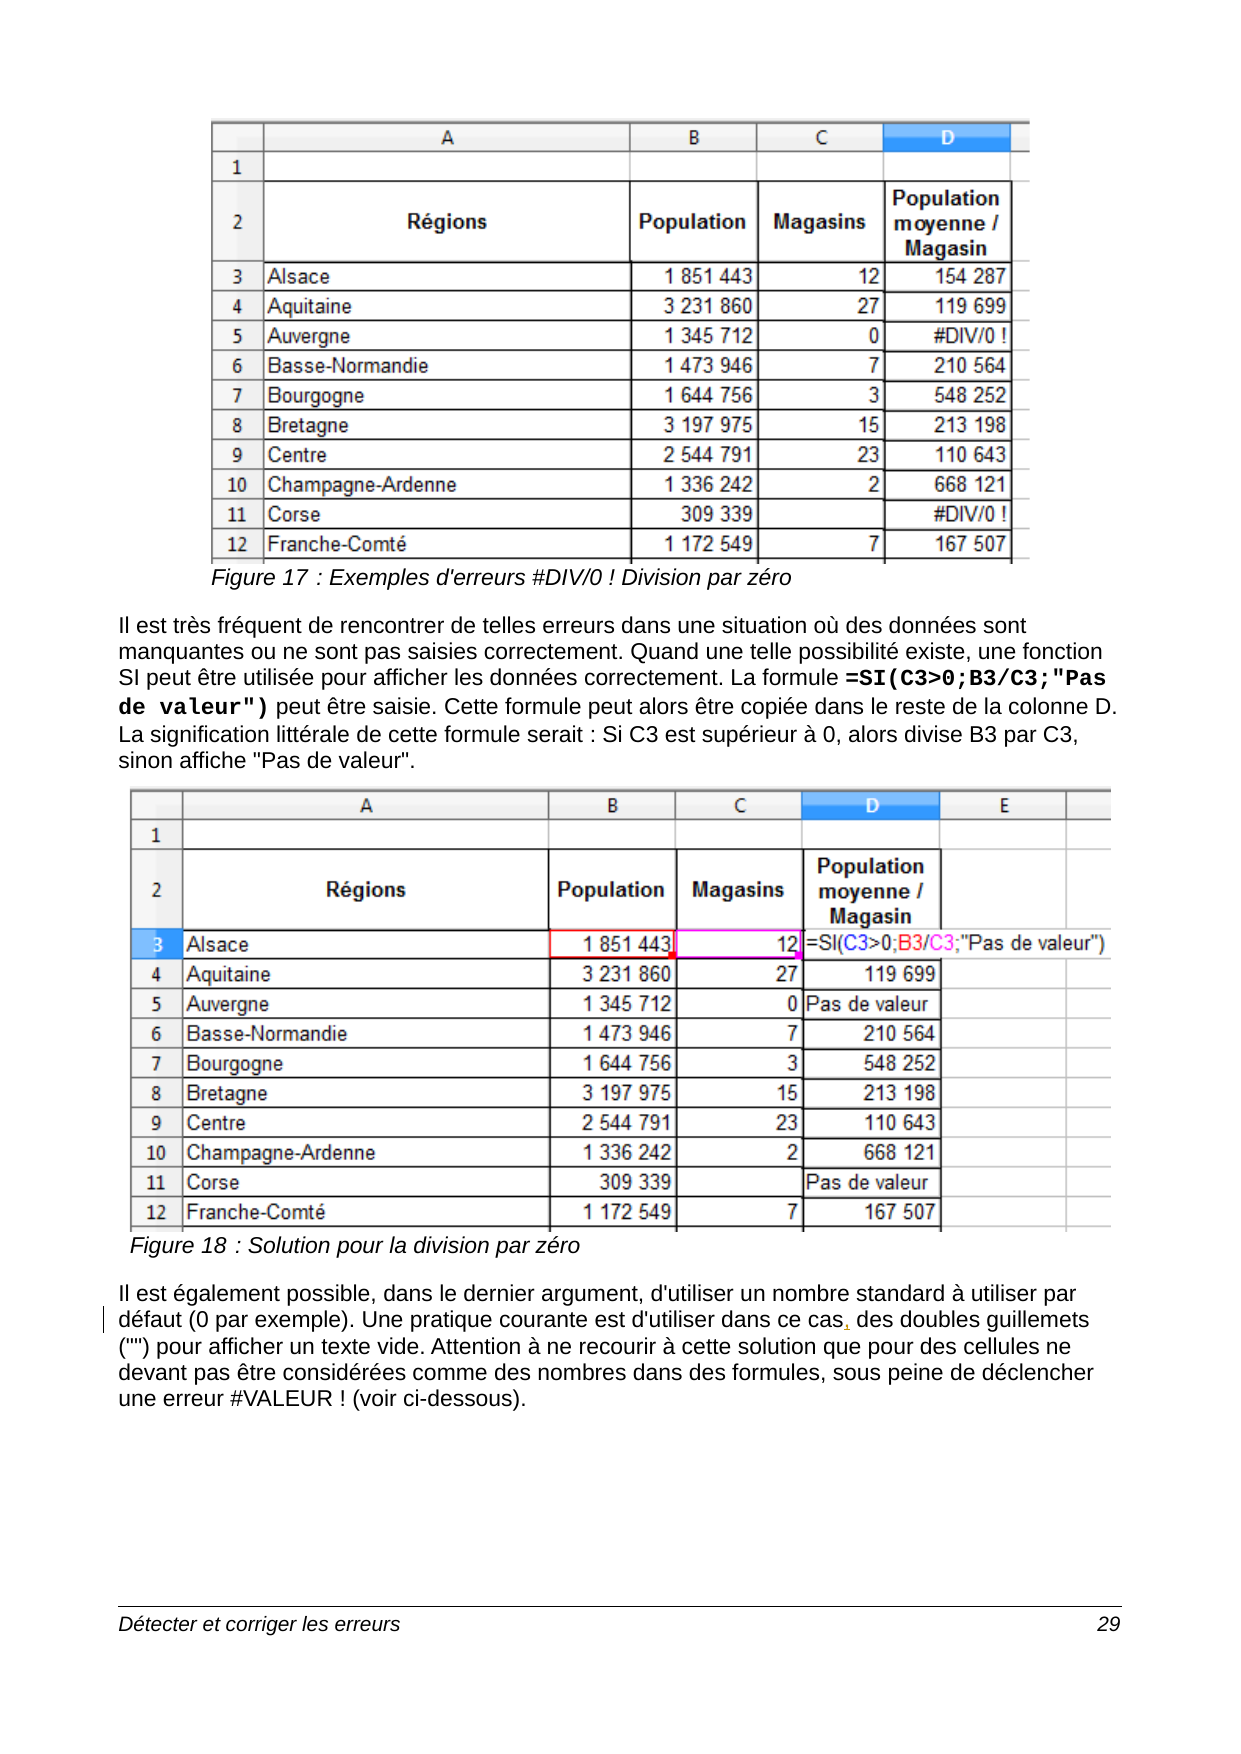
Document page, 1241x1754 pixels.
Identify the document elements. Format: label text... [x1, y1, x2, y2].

text Figure 18 : Solution pour la division par zéro [129, 1232, 1111, 1258]
picture [211, 118, 1030, 564]
text Il est très fréquent de rencontrer de telles erreurs dans une situation où des données sont manquantes ou ne sont pas saisies correctement. Quand une telle possibilité existe, une fonction SI peut être utilisée pour afficher les données correctement. La formule =SI(C3>0;B3/C3;"Pas de valeur") peut être saisie. Cette formule peut alors être copiée dans le reste de la colonne D. La signification littérale de cette formule serait : Si C3 est supérieur à 0, alors divise B3 par C3, sinon affiche "Pas de valeur". [118, 612, 1122, 774]
text Figure 17 : Exemples d'erreurs #DIV/0 ! Division par zéro [211, 564, 1029, 590]
picture [129, 786, 1111, 1232]
text Il est également possible, dans le dernier argument, d'utiliser un nombre standard à utiliser par défaut (0 par exemple). Une pratique courante est d'utiliser dans ce cas, des doubles guillemets ("") pour afficher un texte vide. Attention à ne recourir à cette solution que pour des cellules ne devant pas être considérées comme des nombres dans des formules, sous peine de déclencher une erreur #VALEUR ! (voir ci-dessous). [118, 1280, 1122, 1412]
